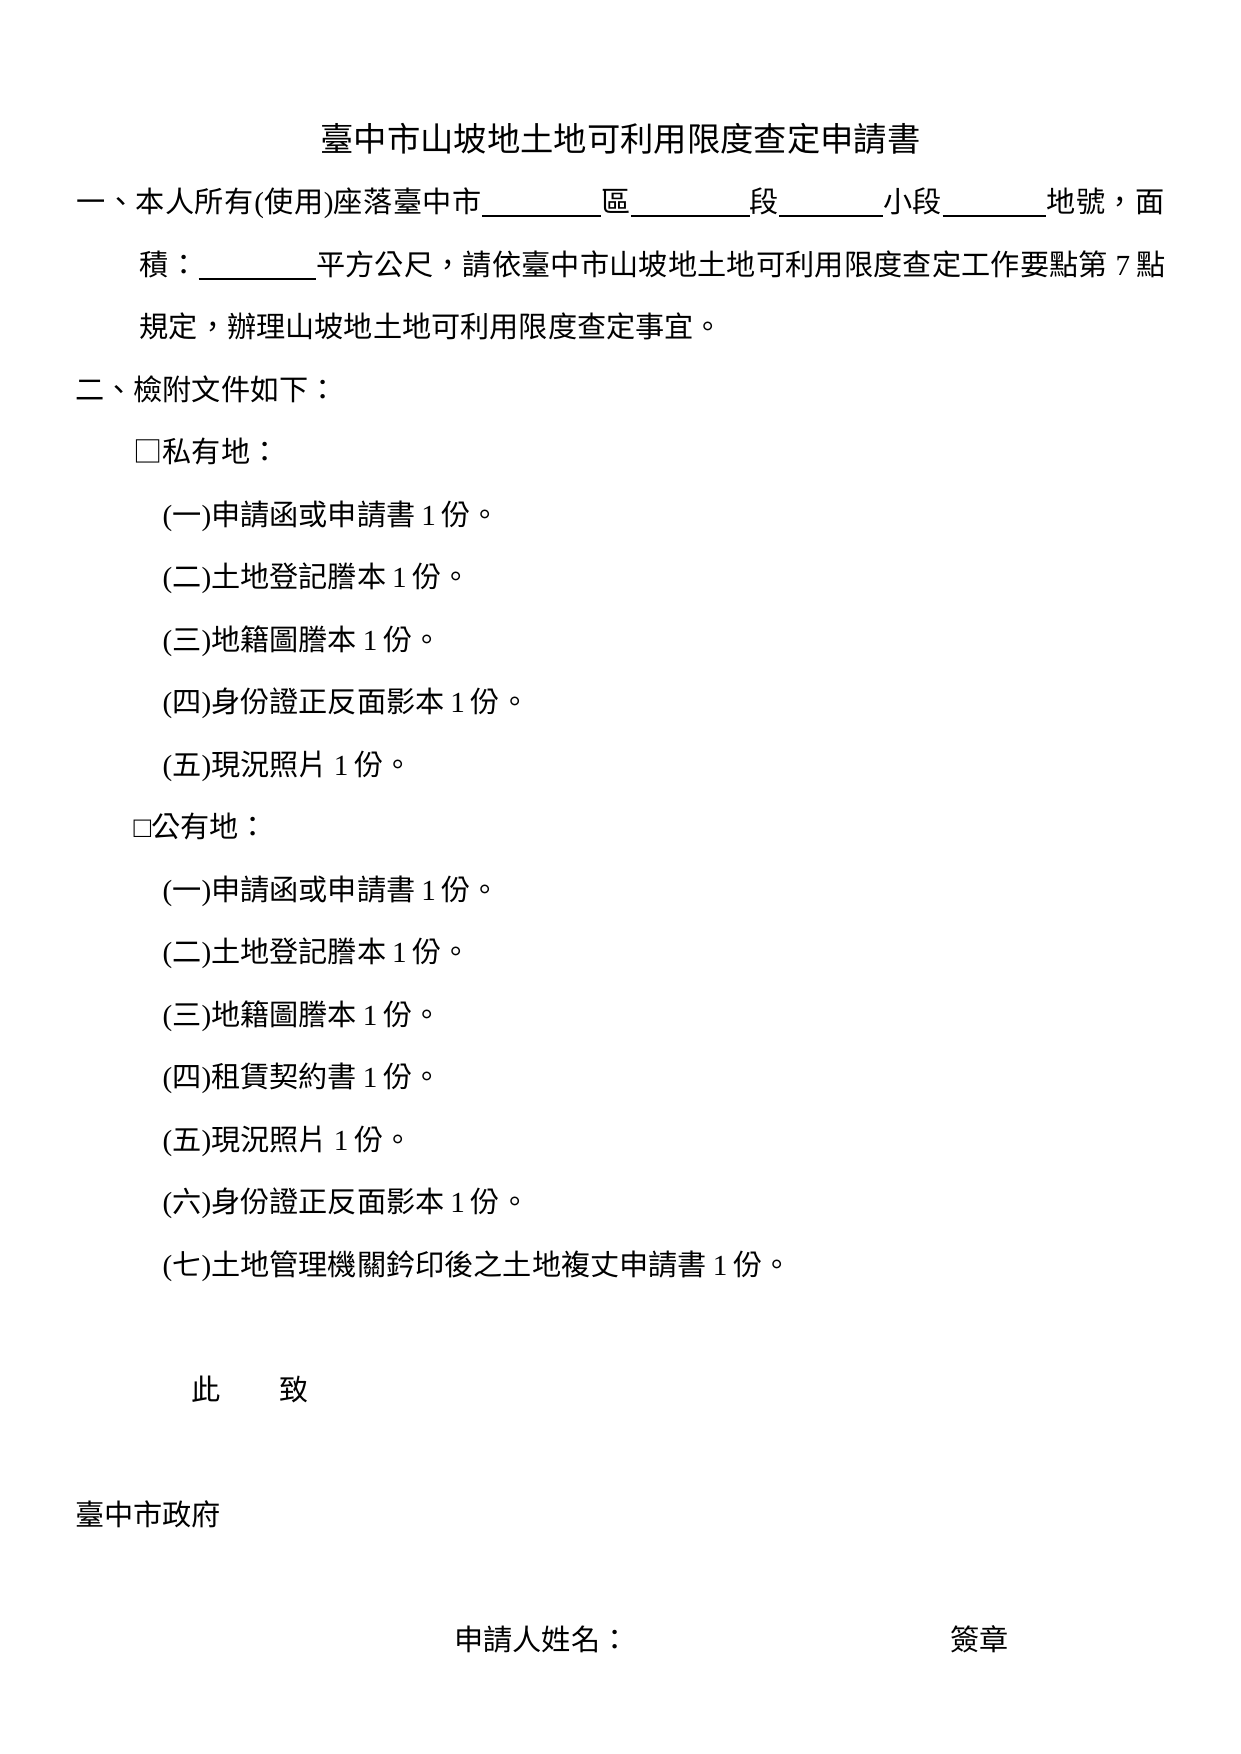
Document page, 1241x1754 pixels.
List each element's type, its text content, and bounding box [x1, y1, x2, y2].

text 臺中市山坡地土地可利用限度查定申請書 [75, 96, 1165, 158]
text (五)現況照片1份。 [162, 721, 1165, 783]
text (一)申請函或申請書1份。 [162, 471, 1165, 533]
text □私有地： [75, 408, 1165, 471]
text (二)土地登記謄本1份。 [162, 533, 1165, 596]
text (一)申請函或申請書1份。 [162, 846, 1165, 908]
text (五)現況照片1份。 [162, 1096, 1165, 1158]
text 此 致 [75, 1346, 1165, 1408]
text 二、檢附文件如下： [75, 346, 1165, 408]
text (四)租賃契約書1份。 [162, 1033, 1165, 1096]
text 臺中市政府 [75, 1471, 1165, 1533]
text □公有地： [75, 783, 1165, 846]
text 一、本人所有(使用)座落臺中市 區 段 小段 地號，面積： 平方公尺，請依臺中市山坡地土地可利用限度查定工作要點第7點規定，辦理山坡地土地可利用限度查定事宜。 [76, 158, 1165, 346]
text (七)土地管理機關鈐印後之土地複丈申請書1份。 [162, 1221, 1165, 1283]
text (三)地籍圖謄本1份。 [162, 596, 1165, 658]
text (二)土地登記謄本1份。 [162, 908, 1165, 971]
text (四)身份證正反面影本1份。 [162, 658, 1165, 721]
text (六)身份證正反面影本1份。 [162, 1158, 1165, 1221]
text 申請人姓名： 簽章 [75, 1596, 1165, 1658]
text (三)地籍圖謄本1份。 [162, 971, 1165, 1033]
